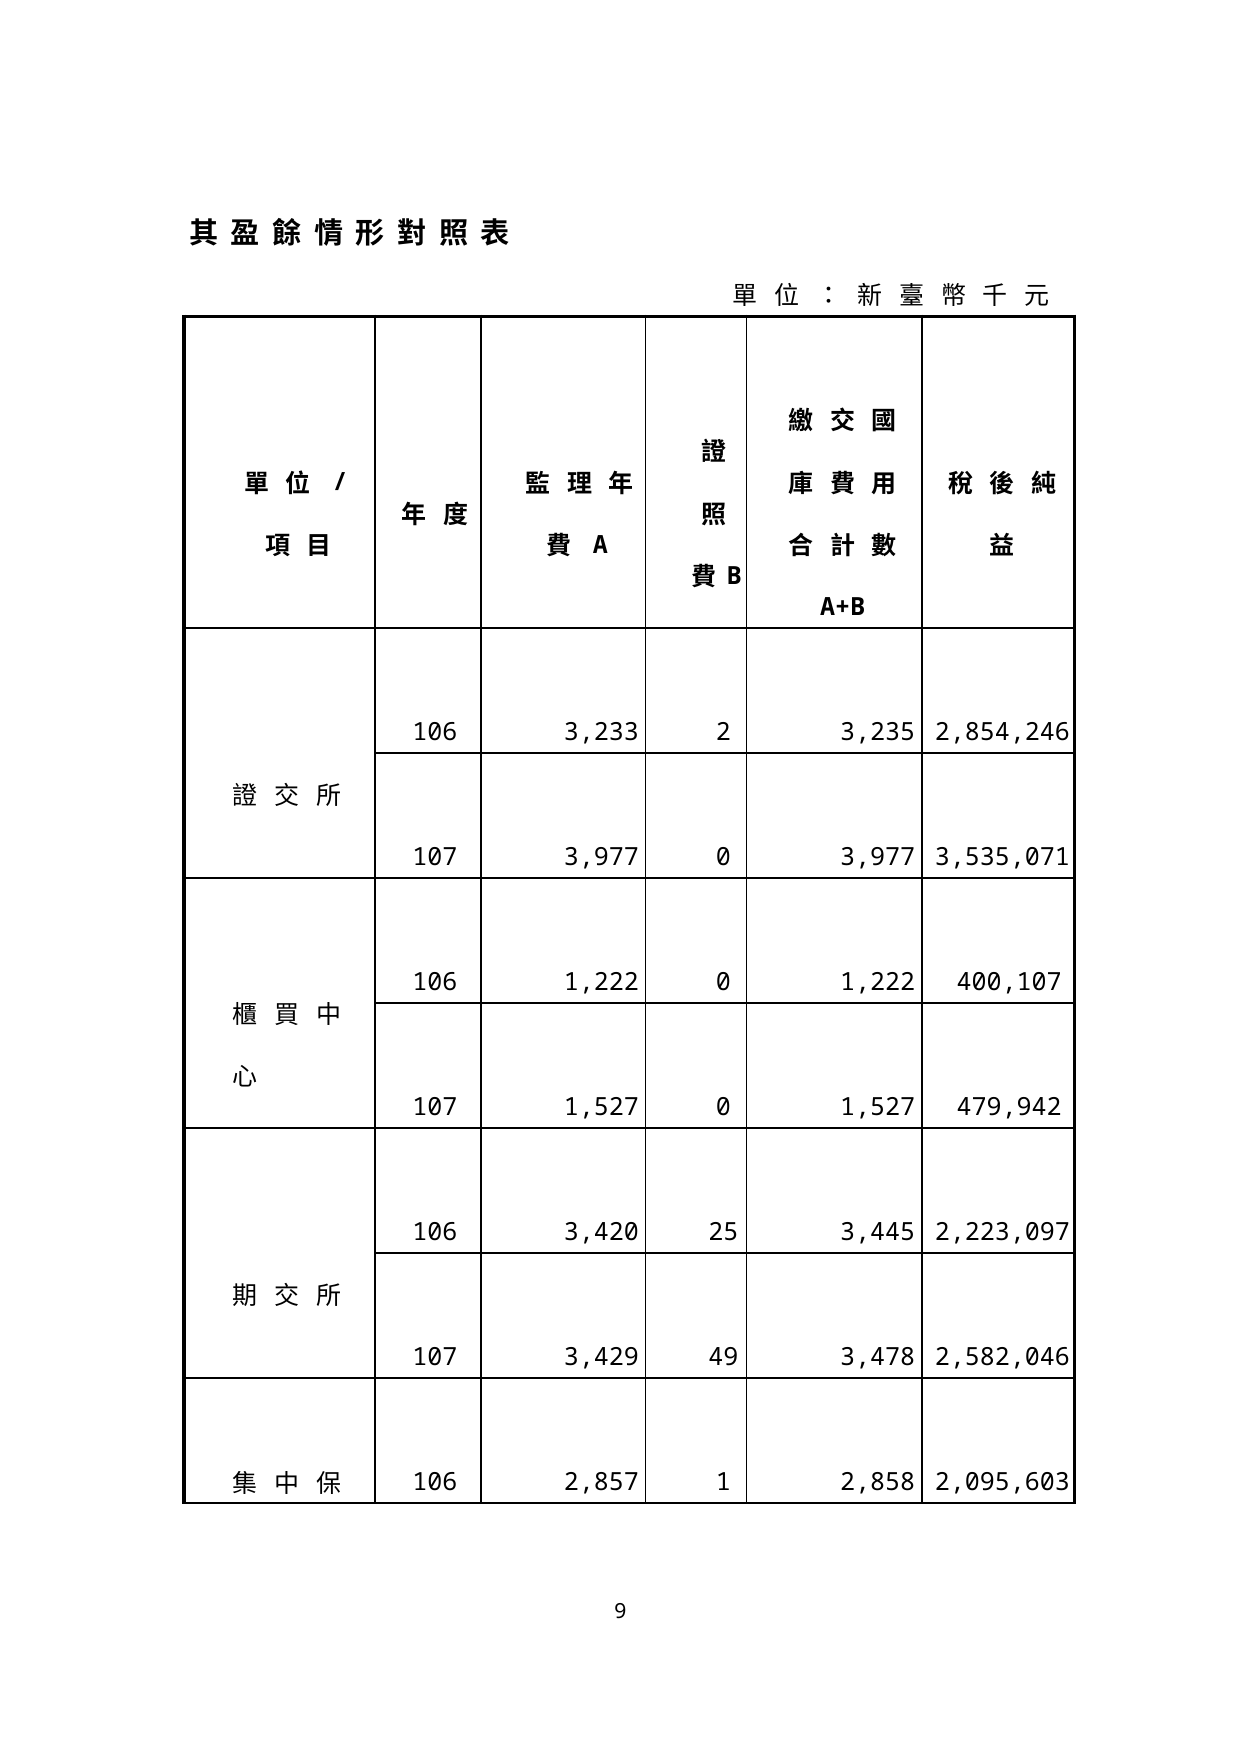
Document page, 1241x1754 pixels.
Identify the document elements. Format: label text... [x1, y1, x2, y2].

table_cell 49 [646, 1254, 746, 1377]
table_cell 107 [376, 754, 480, 877]
table_cell 2,223,097 [923, 1129, 1073, 1252]
table_cell 106 [376, 1129, 480, 1252]
table_header 單位/項目 [186, 318, 374, 627]
table_cell 106 [376, 1379, 480, 1502]
table_header 年度 [376, 318, 480, 627]
table_cell 3,235 [747, 629, 921, 752]
table_cell 1 [646, 1379, 746, 1502]
table_cell 2,582,046 [923, 1254, 1073, 1377]
table_cell 2,854,246 [923, 629, 1073, 752]
table_cell 2,095,603 [923, 1379, 1073, 1502]
table_cell 2,858 [747, 1379, 921, 1502]
table_cell 1,527 [747, 1004, 921, 1127]
table_cell 107 [376, 1254, 480, 1377]
table_cell 3,977 [747, 754, 921, 877]
table_cell 0 [646, 1004, 746, 1127]
table_cell 106 [376, 879, 480, 1002]
table_cell 25 [646, 1129, 746, 1252]
table_cell 0 [646, 879, 746, 1002]
table_cell 證交所 [186, 629, 374, 877]
table_cell 1,527 [482, 1004, 645, 1127]
table_cell 櫃買中心 [186, 879, 374, 1127]
table_cell 0 [646, 754, 746, 877]
table_cell 107 [376, 1004, 480, 1127]
table_cell 2,857 [482, 1379, 645, 1502]
table_header 監理年費A [482, 318, 645, 627]
table_cell 479,942 [923, 1004, 1073, 1127]
table_cell 期交所 [186, 1129, 374, 1377]
table_cell 1,222 [747, 879, 921, 1002]
table_cell 集中保 [186, 1379, 374, 1502]
table_cell 3,445 [747, 1129, 921, 1252]
text 其盈餘情形對照表 [183, 189, 1058, 252]
table_cell 3,420 [482, 1129, 645, 1252]
table_header 稅後純益 [923, 318, 1073, 627]
table_header 證照費B [646, 318, 746, 627]
table_cell 400,107 [923, 879, 1073, 1002]
table_cell 2 [646, 629, 746, 752]
table_cell 3,478 [747, 1254, 921, 1377]
table_cell 106 [376, 629, 480, 752]
table_cell 3,429 [482, 1254, 645, 1377]
text 單位：新臺幣千元 [183, 252, 1058, 314]
table_header 繳交國庫費用合計數A+B [747, 318, 921, 627]
table_cell 3,535,071 [923, 754, 1073, 877]
table_cell 1,222 [482, 879, 645, 1002]
table_cell 3,233 [482, 629, 645, 752]
table_cell 3,977 [482, 754, 645, 877]
